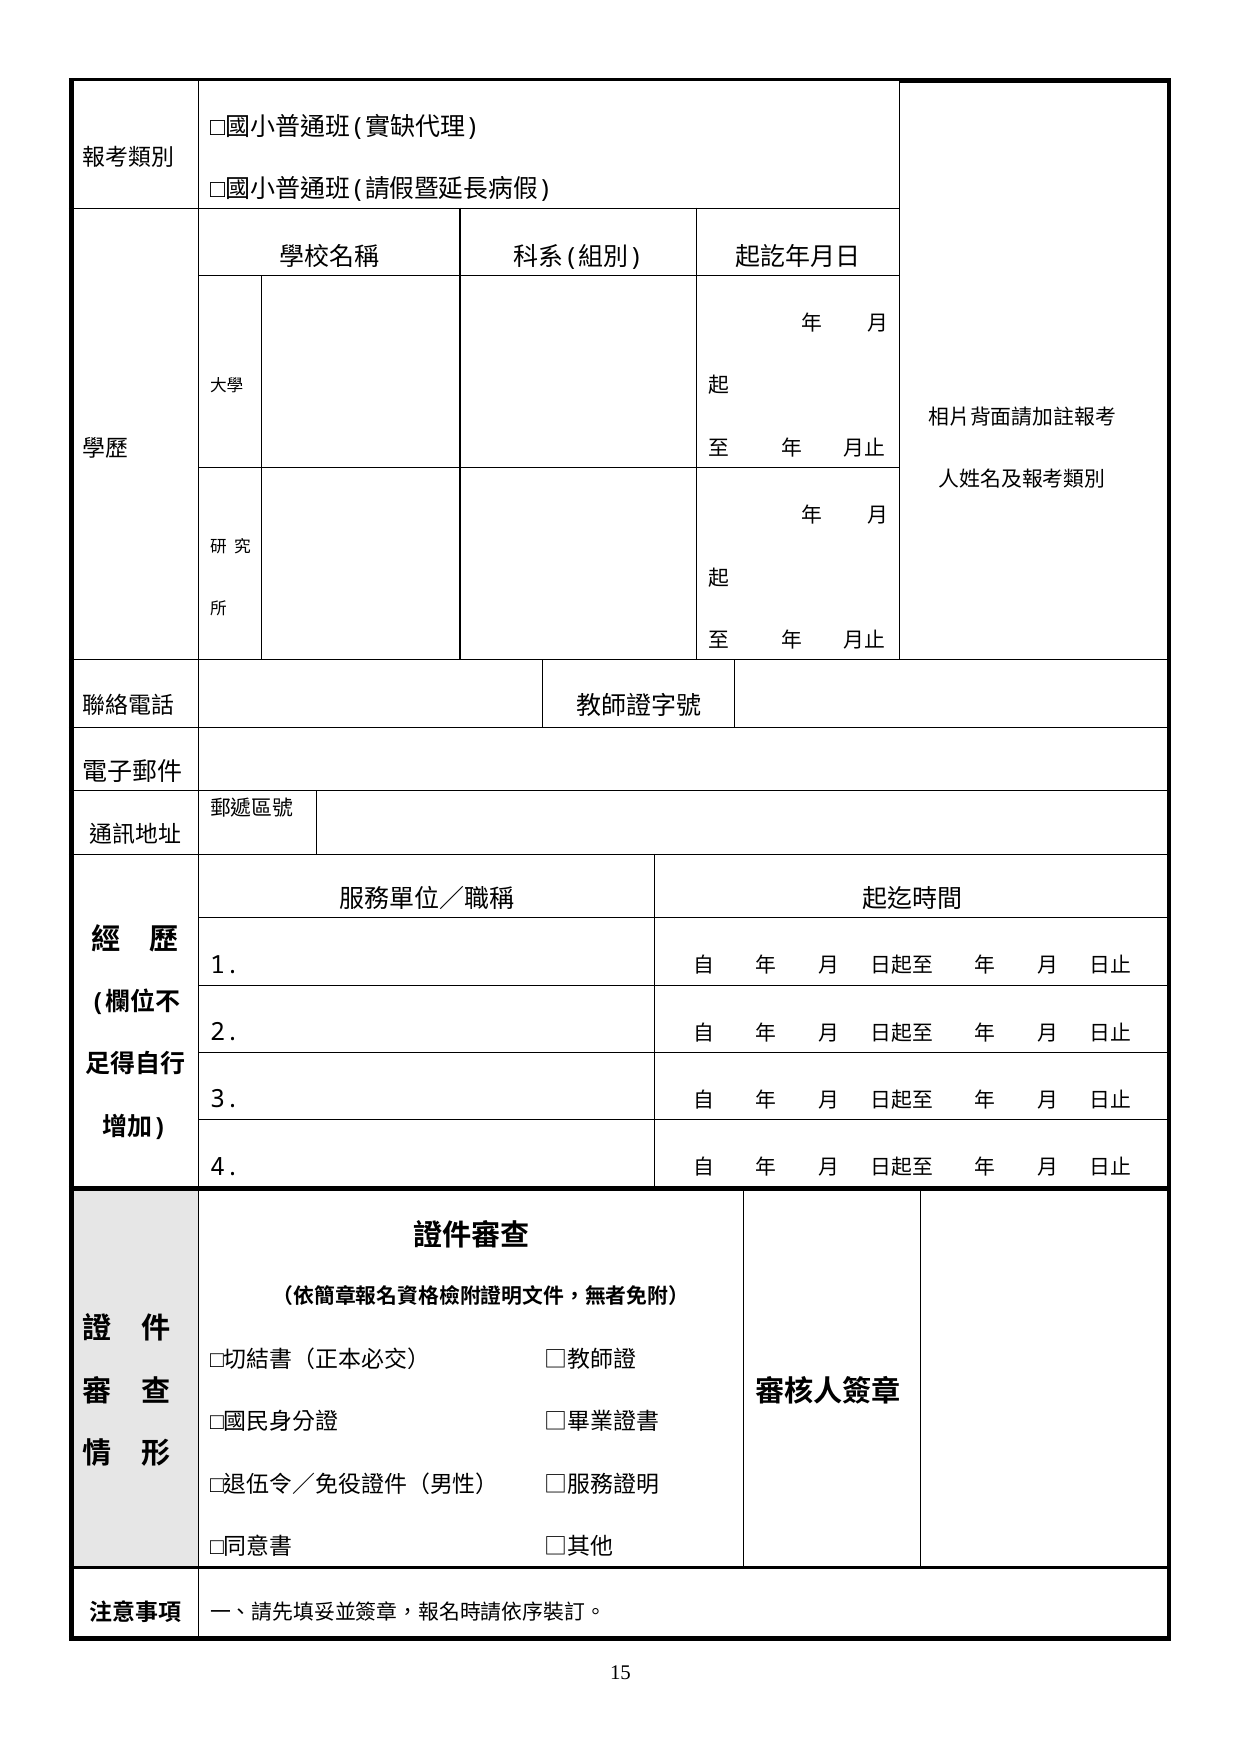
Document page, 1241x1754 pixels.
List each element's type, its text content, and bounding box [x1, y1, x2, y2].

table_cell 相片背面請加註報考 人姓名及報考類別 [900, 83, 1167, 659]
table_cell 經 歷 (欄位不足得自行增加) [74, 855, 198, 1186]
table_cell 自 年 月 日起至 年 月 日止 [655, 918, 1167, 984]
table_cell 自 年 月 日起至 年 月 日止 [655, 986, 1167, 1052]
table_cell 報考類別 [74, 81, 198, 208]
table_cell 起訖年月日 [697, 209, 899, 275]
table_cell [262, 276, 459, 467]
table_cell 大學 [199, 276, 261, 467]
table_cell 1. [199, 918, 654, 984]
table_cell 學校名稱 [199, 209, 459, 275]
table_cell [199, 660, 542, 727]
table_cell 教師證字號 [543, 660, 734, 727]
table_cell 4. [199, 1120, 654, 1186]
table_cell [461, 276, 696, 467]
table_cell 自 年 月 日起至 年 月 日止 [655, 1053, 1167, 1119]
table_cell 自 年 月 日起至 年 月 日止 [655, 1120, 1167, 1186]
table_cell 一、請先填妥並簽章，報名時請依序裝訂。 [199, 1569, 1167, 1636]
table_cell 郵遞區號 [199, 791, 316, 854]
table_cell 注意事項 [74, 1569, 198, 1636]
table_cell 學歷 [74, 209, 198, 659]
table_cell 科系(組別) [461, 209, 696, 275]
table_cell 證件審查 （依簡章報名資格檢附證明文件，無者免附） □切結書（正本必交） □教師證 □國民身分證 □畢業證書 □退伍令／免役證件（男性） □服務證明 □同意書 □其他 [199, 1191, 743, 1566]
table_cell [262, 468, 459, 659]
table_cell [199, 728, 1167, 790]
table_cell [921, 1191, 1167, 1566]
table_cell 證 件 審 查 情 形 [74, 1191, 198, 1566]
table_cell [461, 468, 696, 659]
table_cell 聯絡電話 [74, 660, 198, 727]
table_cell 年 月起 至 年 月止 [697, 468, 899, 659]
table_cell 研究所 [199, 468, 261, 659]
table_cell 3. [199, 1053, 654, 1119]
table_cell [317, 791, 1167, 854]
table_cell 通訊地址 [74, 791, 198, 854]
table_cell □國小普通班(實缺代理) □國小普通班(請假暨延長病假) [199, 81, 899, 208]
table_cell 電子郵件 [74, 728, 198, 790]
table_cell 服務單位／職稱 [199, 855, 654, 917]
table_cell 2. [199, 986, 654, 1052]
table_cell 起迄時間 [655, 855, 1167, 917]
table_cell 審核人簽章 [744, 1191, 920, 1566]
table_cell [735, 660, 1167, 727]
table_cell 年 月起 至 年 月止 [697, 276, 899, 467]
